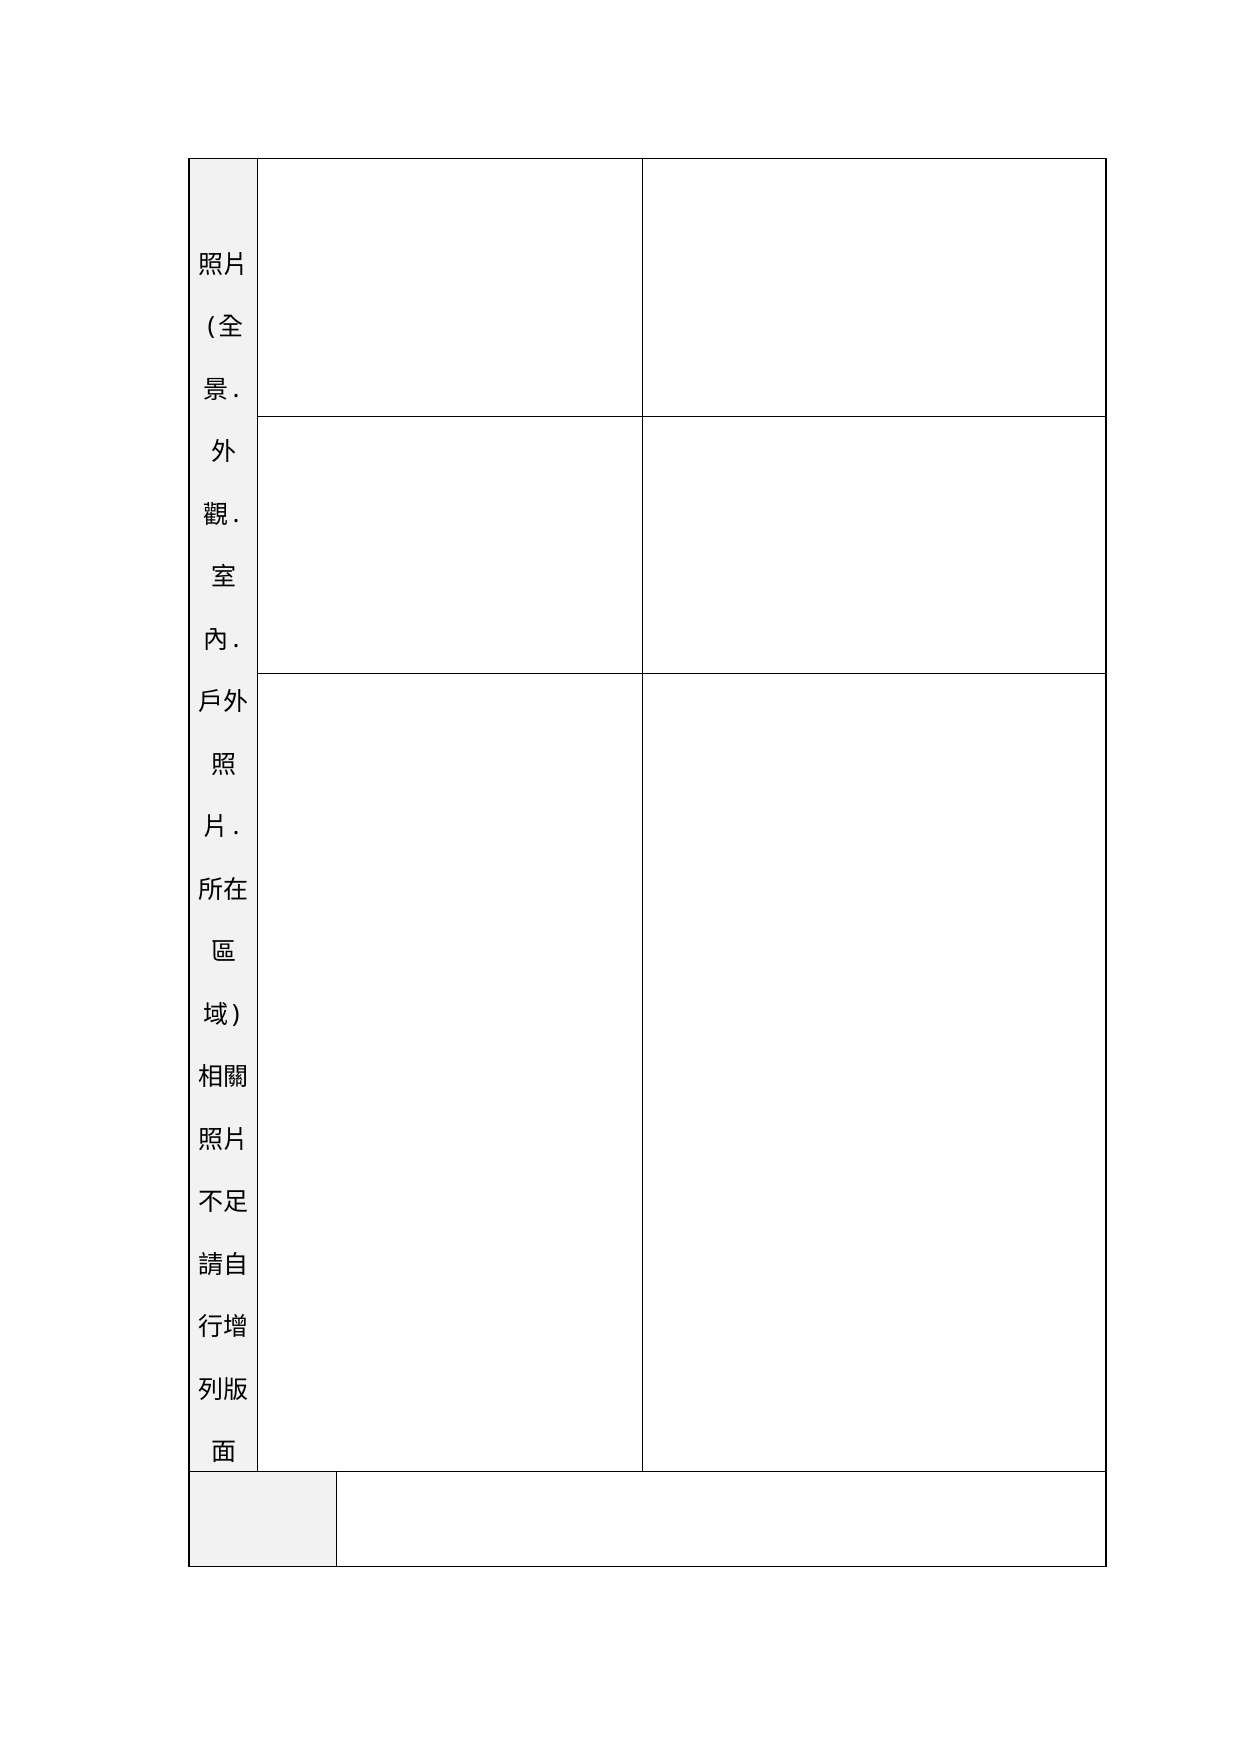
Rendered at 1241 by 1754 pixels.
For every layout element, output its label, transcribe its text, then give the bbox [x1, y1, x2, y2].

table_cell [258, 417, 642, 673]
table_cell [643, 159, 1105, 416]
table_cell [643, 674, 1105, 1471]
table_cell 照片(全景. 外觀.室內. 戶外照片.所在區域)相關照片不足請自行增列版面 [190, 159, 257, 1471]
table_cell [643, 417, 1105, 673]
table_cell [258, 159, 642, 416]
table_cell ﹡現況 [190, 1472, 336, 1566]
table_cell □良好 □尚可 □不佳 □使用中_______________ □閒置 □殘破荒廢棄置 [337, 1472, 1105, 1566]
table_cell [258, 674, 642, 1471]
